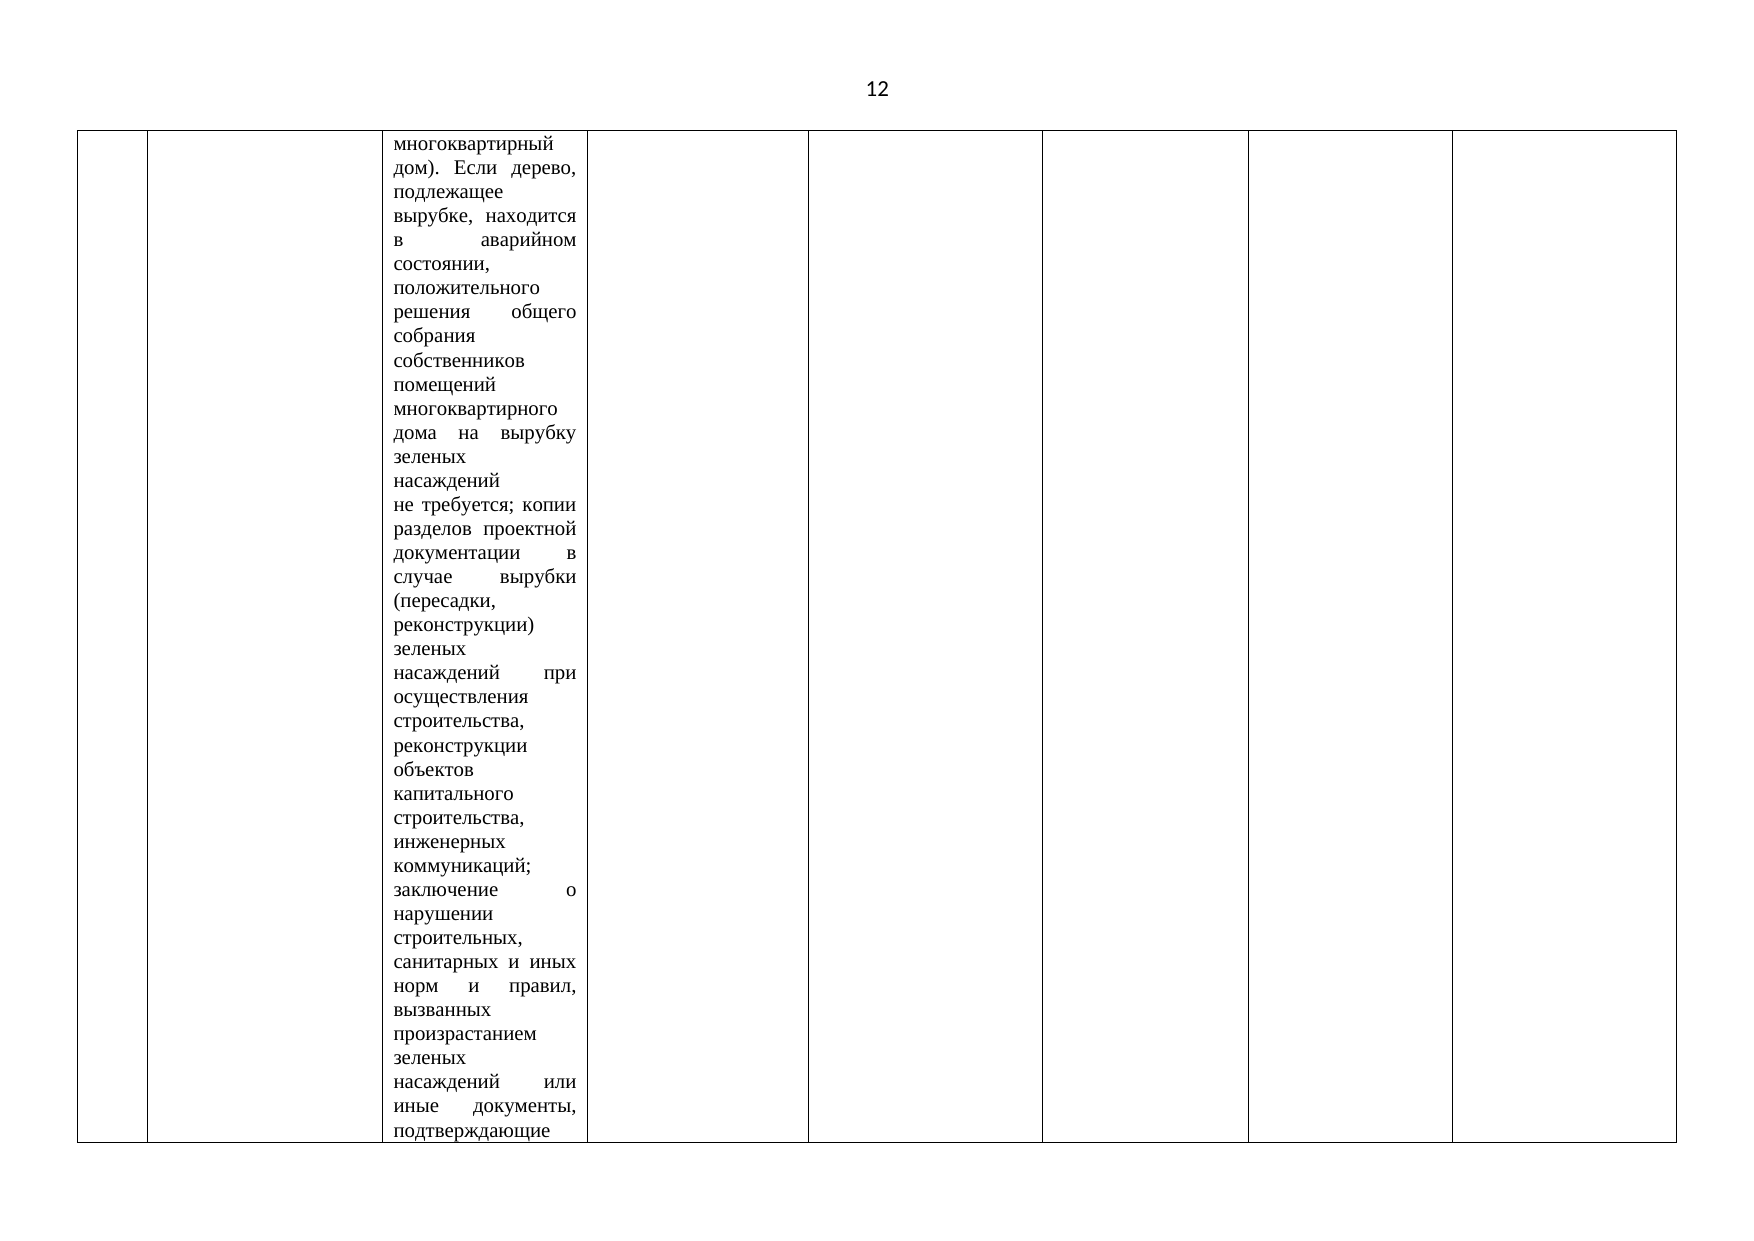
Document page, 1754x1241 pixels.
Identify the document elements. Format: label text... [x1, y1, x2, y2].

table_cell - [1249, 131, 1452, 1142]
table_cell многоквартирный дом). Если дерево, подлежащее вырубке, находится в аварийном состоянии, положительного решения общего собрания собственников помещений многоквартирного дома на вырубку зеленых насаждений не требуется; копии разделов проектной документации в случае вырубки (пересадки, реконструкции) зеленых насаждений при осуществления строительства, реконструкции объектов капитального строительства, инженерных коммуникаций; заключение о нарушении строительных, санитарных и иных норм и правил, вызванных произрастанием зеленых насаждений или иные документы, подтверждающие [383, 131, 587, 1142]
table_cell [78, 131, 147, 1142]
table_cell - [1453, 131, 1676, 1142]
table_cell [148, 131, 382, 1142]
table_cell [588, 131, 808, 1142]
table_cell [1043, 131, 1248, 1142]
table_cell [809, 131, 1042, 1142]
